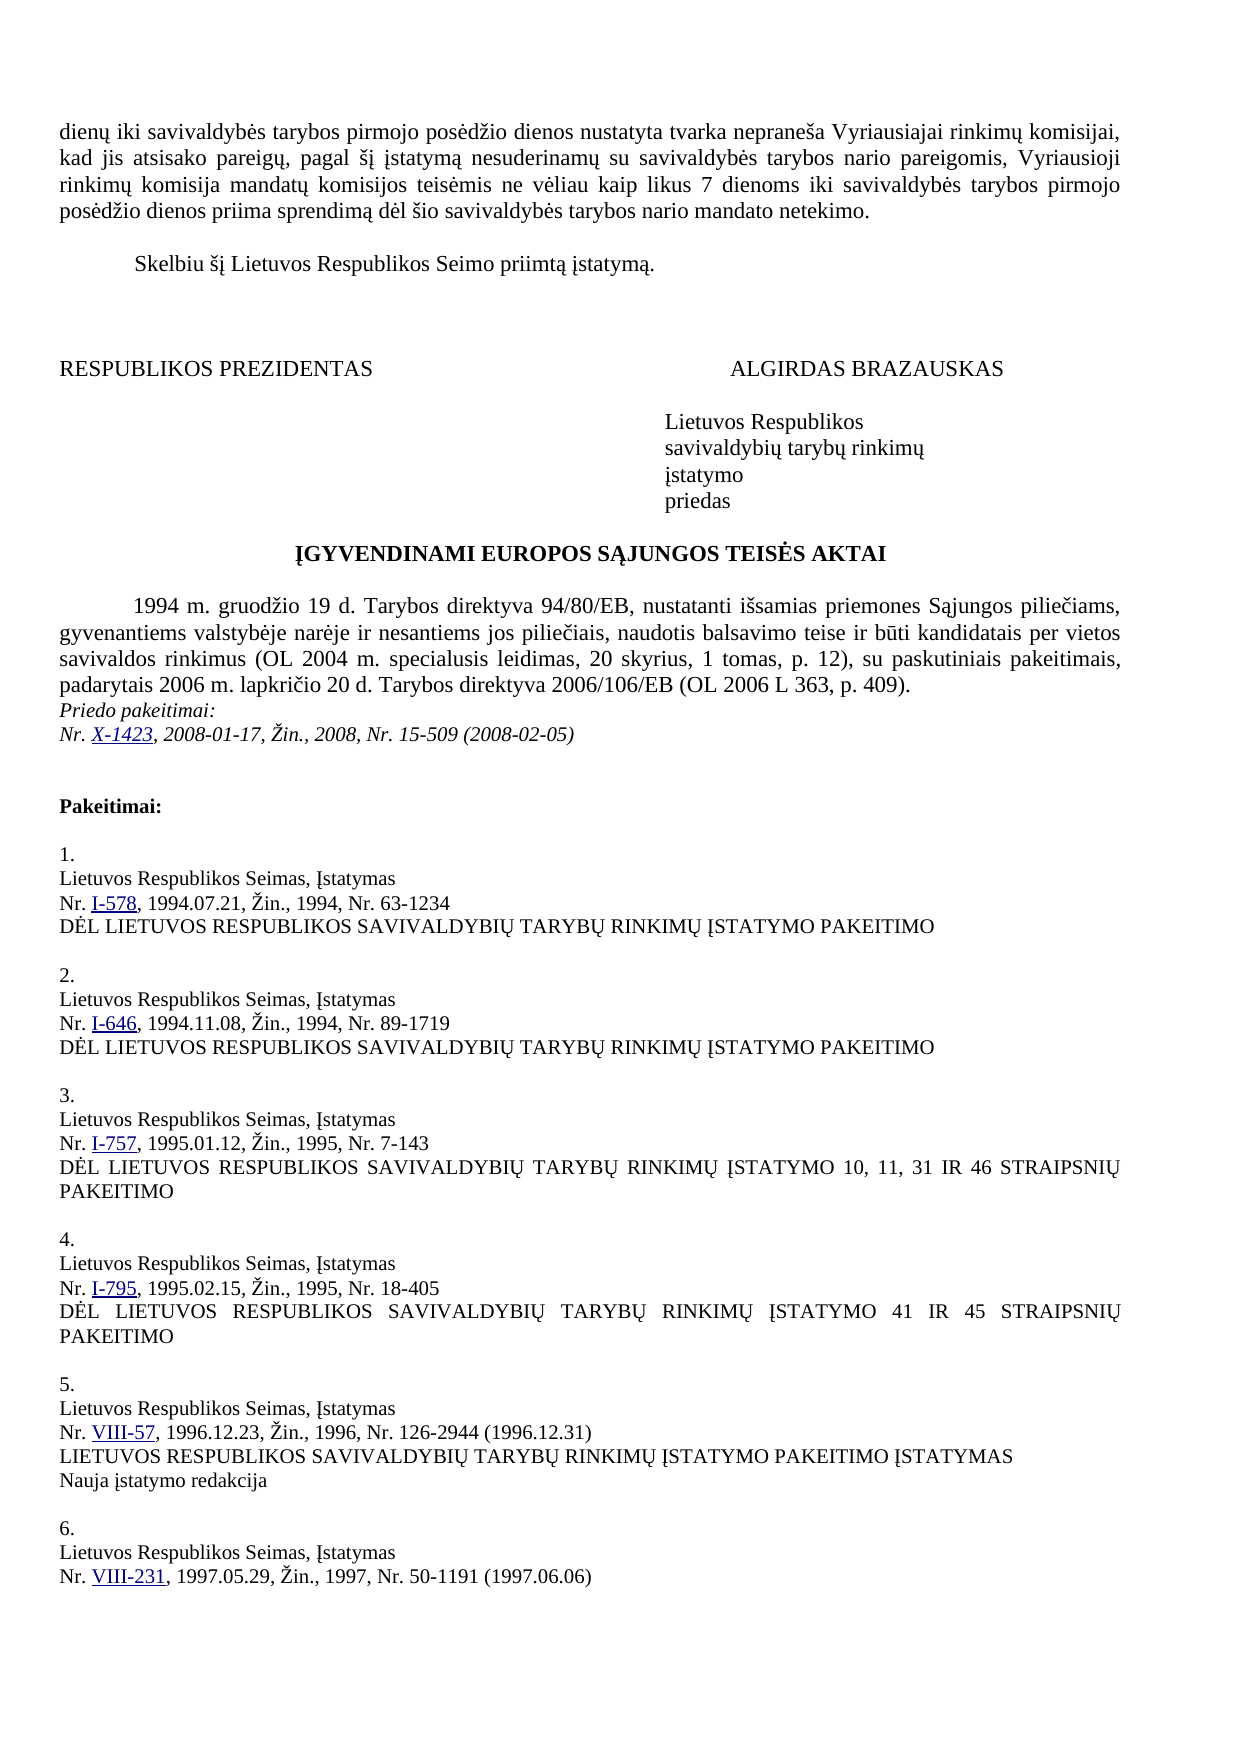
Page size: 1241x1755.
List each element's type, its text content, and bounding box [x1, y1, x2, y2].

text Nr. I-578, 1994.07.21, Žin., 1994, Nr. 63-1234 [59, 890, 1122, 914]
text Lietuvos Respublikos Seimas, Įstatymas [59, 1396, 1122, 1420]
text Nr. I-757, 1995.01.12, Žin., 1995, Nr. 7-143 [59, 1131, 1122, 1155]
text LIETUVOS RESPUBLIKOS SAVIVALDYBIŲ TARYBŲ RINKIMŲ ĮSTATYMO PAKEITIMO ĮSTATYMAS [59, 1444, 1122, 1468]
text Lietuvos Respublikos [664, 408, 1122, 434]
text DĖL LIETUVOS RESPUBLIKOS SAVIVALDYBIŲ TARYBŲ RINKIMŲ ĮSTATYMO 41 IR 45 STRAIPSNIŲ PAKEITIMO [59, 1299, 1122, 1348]
text ĮGYVENDINAMI EUROPOS SĄJUNGOS TEISĖS AKTAI [59, 540, 1122, 566]
text 4. [59, 1227, 1122, 1251]
text DĖL LIETUVOS RESPUBLIKOS SAVIVALDYBIŲ TARYBŲ RINKIMŲ ĮSTATYMO PAKEITIMO [59, 914, 1122, 938]
text savivaldybių tarybų rinkimų [664, 434, 1122, 461]
text Nr. I-646, 1994.11.08, Žin., 1994, Nr. 89-1719 [59, 1011, 1122, 1035]
text RESPUBLIKOS PREZIDENTAS ALGIRDAS BRAZAUSKAS [59, 355, 1122, 382]
text DĖL LIETUVOS RESPUBLIKOS SAVIVALDYBIŲ TARYBŲ RINKIMŲ ĮSTATYMO PAKEITIMO [59, 1035, 1122, 1059]
text 1994 m. gruodžio 19 d. Tarybos direktyva 94/80/EB, nustatanti išsamias priemones Sąjungos piliečiams, gyvenantiems valstybėje narėje ir nesantiems jos piliečiais, naudotis balsavimo teise ir būti kandidatais per vietos savivaldos rinkimus (OL 2004 m. specialusis leidimas, 20 skyrius, 1 tomas, p. 12), su paskutiniais pakeitimais, padarytais 2006 m. lapkričio 20 d. Tarybos direktyva 2006/106/EB (OL 2006 L 363, p. 409). [59, 592, 1122, 698]
text 1. [59, 842, 1122, 866]
text Nauja įstatymo redakcija [59, 1468, 1122, 1492]
text dienų iki savivaldybės tarybos pirmojo posėdžio dienos nustatyta tvarka nepraneša Vyriausiajai rinkimų komisijai, kad jis atsisako pareigų, pagal šį įstatymą nesuderinamų su savivaldybės tarybos nario pareigomis, Vyriausioji rinkimų komisija mandatų komisijos teisėmis ne vėliau kaip likus 7 dienoms iki savivaldybės tarybos pirmojo posėdžio dienos priima sprendimą dėl šio savivaldybės tarybos nario mandato netekimo. [59, 118, 1122, 223]
text 2. [59, 963, 1122, 987]
text 6. [59, 1516, 1122, 1540]
text Nr. VIII-231, 1997.05.29, Žin., 1997, Nr. 50-1191 (1997.06.06) [59, 1564, 1122, 1588]
text 5. [59, 1372, 1122, 1396]
text Nr. I-795, 1995.02.15, Žin., 1995, Nr. 18-405 [59, 1275, 1122, 1299]
text Nr. X-1423, 2008-01-17, Žin., 2008, Nr. 15-509 (2008-02-05) [59, 722, 1122, 746]
text Lietuvos Respublikos Seimas, Įstatymas [59, 1540, 1122, 1564]
text Lietuvos Respublikos Seimas, Įstatymas [59, 987, 1122, 1011]
text Nr. VIII-57, 1996.12.23, Žin., 1996, Nr. 126-2944 (1996.12.31) [59, 1420, 1122, 1444]
text priedas [664, 487, 1122, 513]
text Lietuvos Respublikos Seimas, Įstatymas [59, 866, 1122, 890]
text Priedo pakeitimai: [59, 698, 1122, 722]
text Skelbiu šį Lietuvos Respublikos Seimo priimtą įstatymą. [59, 250, 1122, 276]
text 3. [59, 1083, 1122, 1107]
text Lietuvos Respublikos Seimas, Įstatymas [59, 1251, 1122, 1275]
text Lietuvos Respublikos Seimas, Įstatymas [59, 1107, 1122, 1131]
text DĖL LIETUVOS RESPUBLIKOS SAVIVALDYBIŲ TARYBŲ RINKIMŲ ĮSTATYMO 10, 11, 31 IR 46 STRAIPSNIŲ PAKEITIMO [59, 1155, 1122, 1203]
text įstatymo [664, 461, 1122, 487]
text Pakeitimai: [59, 794, 1122, 818]
